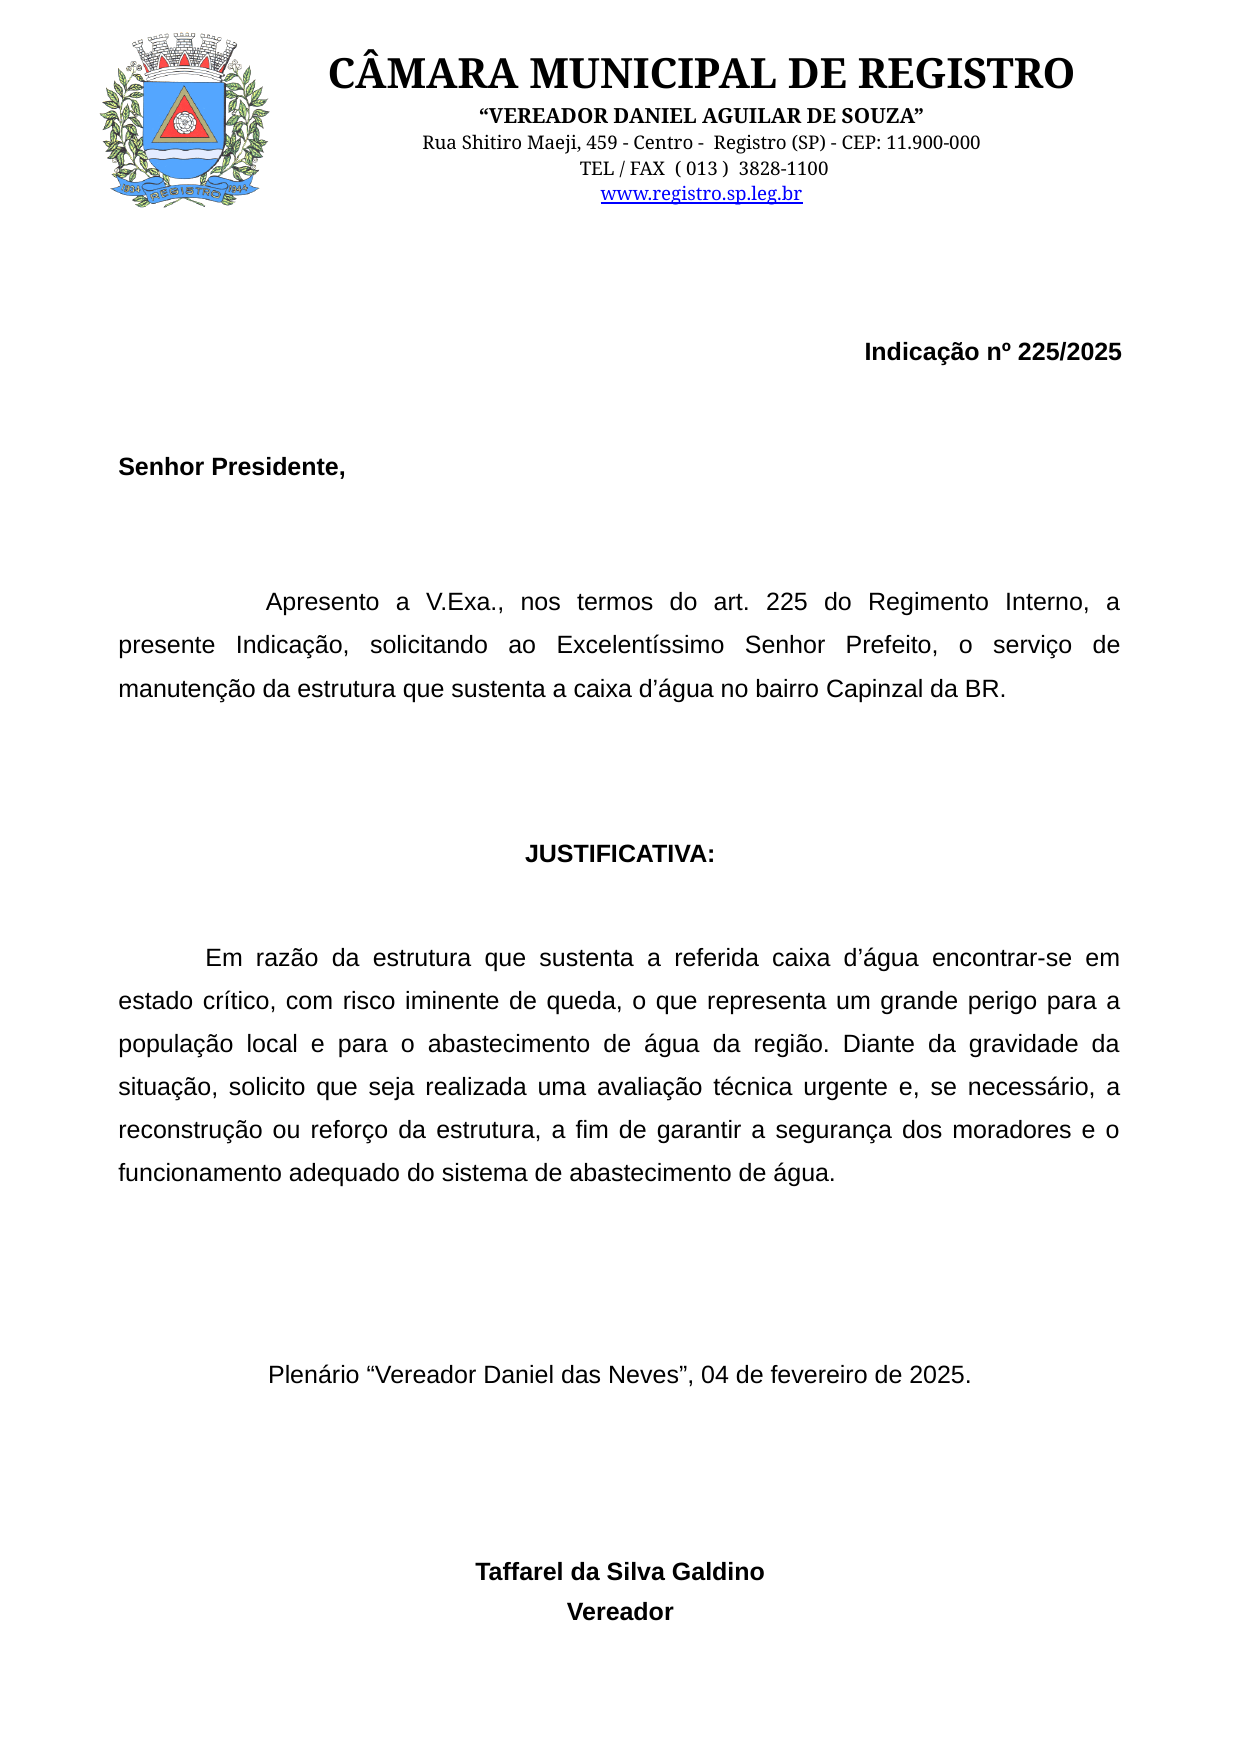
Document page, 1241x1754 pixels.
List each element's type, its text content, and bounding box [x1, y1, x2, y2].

text Em razão da estrutura que sustenta a referida caixa d’água encontrar-se em estado crítico, com risco iminente de queda, o que representa um grande perigo para a população local e para o abastecimento de água da região. Diante da gravidade da situação, solicito que seja realizada uma avaliação técnica urgente e, se necessário, a reconstrução ou reforço da estrutura, a fim de garantir a segurança dos moradores e o funcionamento adequado do sistema de abastecimento de água. [118, 943, 1122, 1187]
text Indicação nº 225/2025 [118, 337, 1122, 366]
text Plenário “Vereador Daniel das Neves”, 04 de fevereiro de 2025. [118, 1360, 1122, 1389]
text JUSTIFICATIVA: [118, 838, 1122, 867]
text Apresento a V.Exa., nos termos do art. 225 do Regimento Interno, a presente Indicação, solicitando ao Excelentíssimo Senhor Prefeito, o serviço de manutenção da estrutura que sustenta a caixa d’água no bairro Capinzal da BR. [118, 587, 1122, 702]
text Senhor Presidente, [118, 452, 1122, 481]
text Vereador [118, 1597, 1122, 1626]
text Taffarel da Silva Galdino [118, 1557, 1122, 1585]
